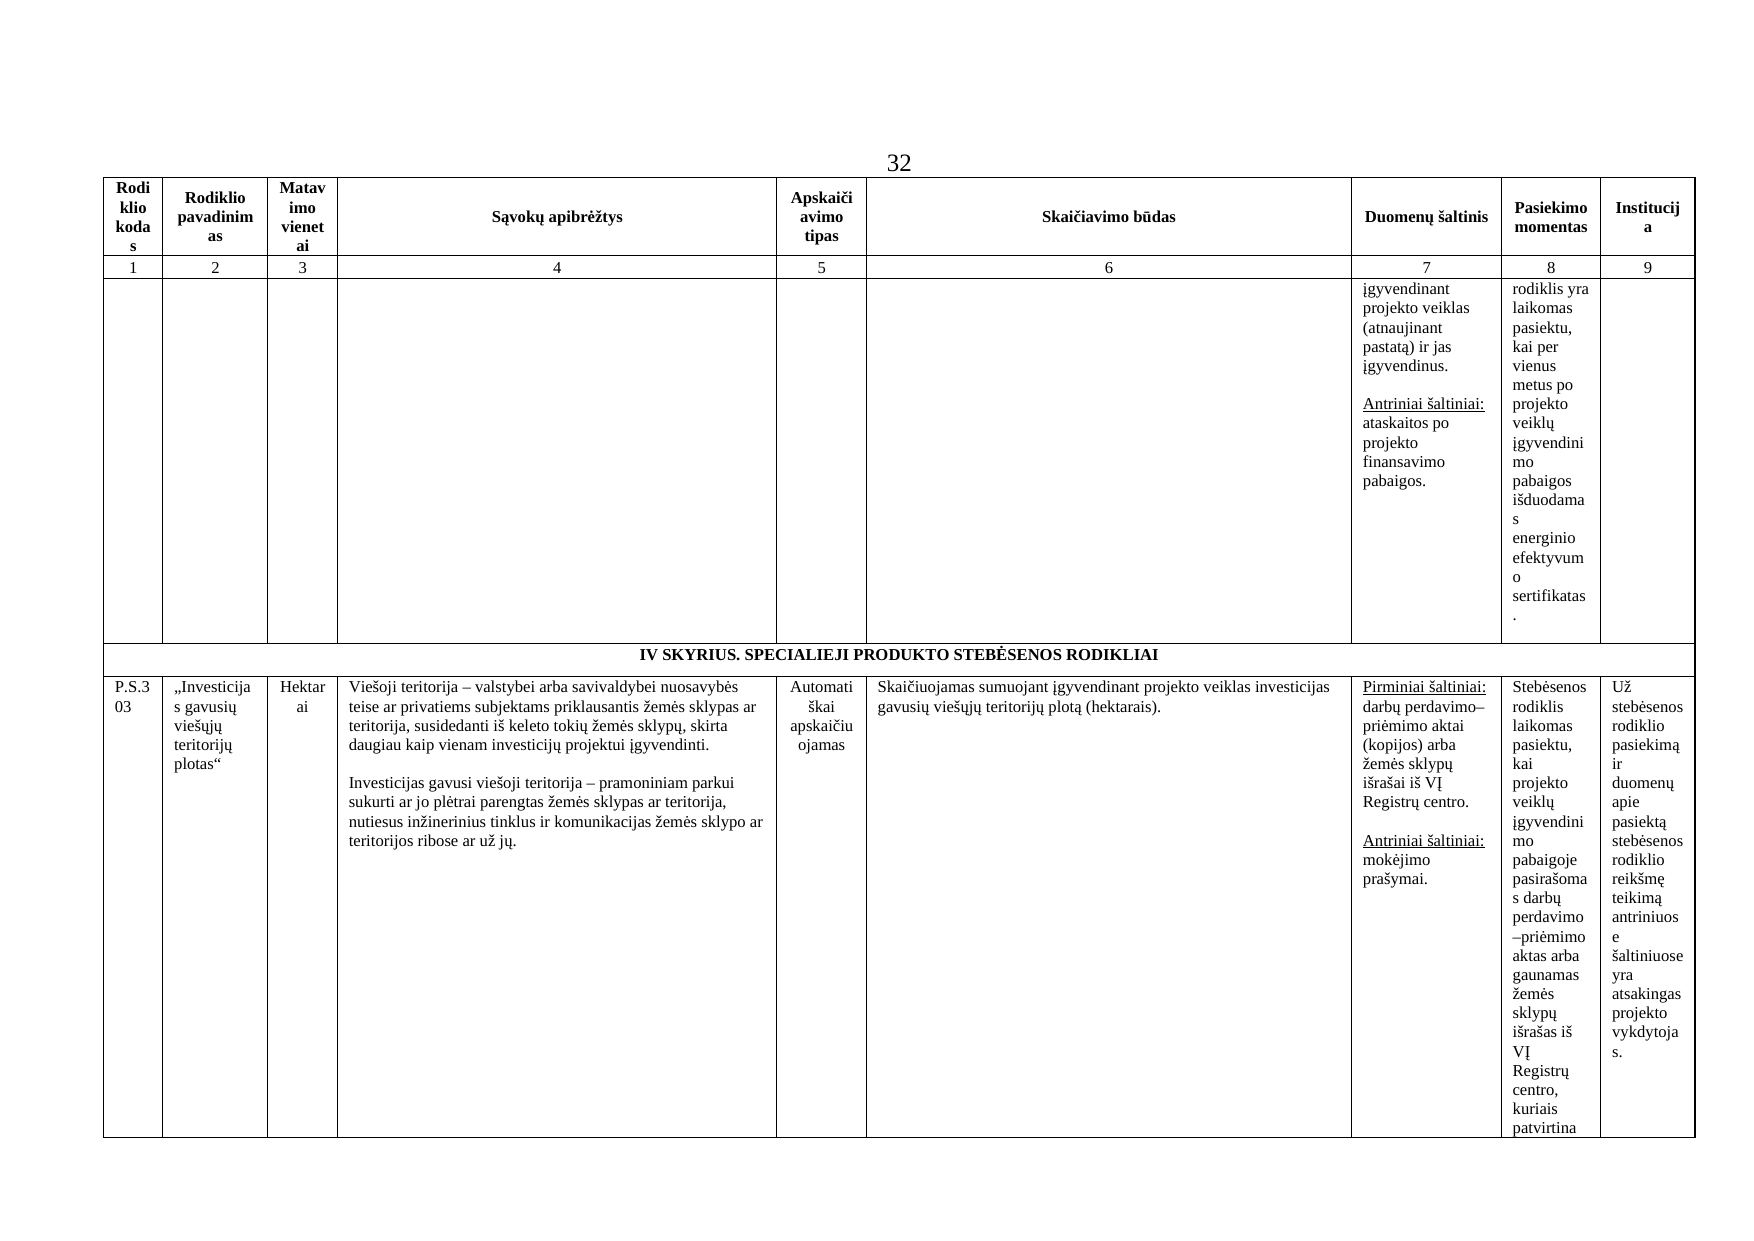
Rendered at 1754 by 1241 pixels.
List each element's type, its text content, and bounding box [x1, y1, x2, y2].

table_cell 5 [777, 256, 866, 278]
table_cell [268, 279, 337, 643]
table_cell [104, 279, 162, 643]
table_cell Viešoji teritorija – valstybei arba savivaldybei nuosavybės teise ar privatiems subjektams priklausantis žemės sklypas ar teritorija, susidedanti iš keleto tokių žemės sklypų, skirta daugiau kaip vienam investicijų projektui įgyvendinti. Investicijas gavusi viešoji teritorija – pramoniniam parkui sukurti ar jo plėtrai parengtas žemės sklypas ar teritorija, nutiesus inžinerinius tinklus ir komunikacijas žemės sklypo ar teritorijos ribose ar už jų. [338, 677, 776, 1137]
table_cell [867, 279, 1351, 643]
table_cell 3 [268, 256, 337, 278]
table_cell „Investicijas gavusių viešųjų teritorijų plotas“ [163, 677, 267, 1137]
table_cell 8 [1502, 256, 1600, 278]
table_cell 1 [104, 256, 162, 278]
table_header Rodiklio pavadinimas [163, 178, 267, 255]
table_header Apskaičiavimo tipas [777, 178, 866, 255]
table_cell [1601, 279, 1694, 643]
table_cell 2 [163, 256, 267, 278]
table_header Rodiklio kodas [104, 178, 162, 255]
table_cell [163, 279, 267, 643]
table_cell Stebėsenos rodiklis laikomas pasiektu, kai projekto veiklų įgyvendinimo pabaigoje pasirašomas darbų perdavimo–priėmimo aktas arba gaunamas žemės sklypų išrašas iš VĮ Registrų centro, kuriais patvirtina [1502, 677, 1600, 1137]
table_cell įgyvendinant projekto veiklas (atnaujinant pastatą) ir jas įgyvendinus. Antriniai šaltiniai: ataskaitos po projekto finansavimo pabaigos. [1352, 279, 1501, 643]
table_cell IV SKYRIUS. SPECIALIEJI PRODUKTO STEBĖSENOS RODIKLIAI [104, 644, 1694, 676]
table_header Matavimo vienetai [268, 178, 337, 255]
table_cell 4 [338, 256, 776, 278]
table_header Skaičiavimo būdas [867, 178, 1351, 255]
table_cell P.S.303 [104, 677, 162, 1137]
table_cell Pirminiai šaltiniai: darbų perdavimo–priėmimo aktai (kopijos) arba žemės sklypų išrašai iš VĮ Registrų centro. Antriniai šaltiniai: mokėjimo prašymai. [1352, 677, 1501, 1137]
table_cell Automatiškai apskaičiuojamas [777, 677, 866, 1137]
table_header Duomenų šaltinis [1352, 178, 1501, 255]
table_cell rodiklis yra laikomas pasiektu, kai per vienus metus po projekto veiklų įgyvendinimo pabaigos išduodamas energinio efektyvumo sertifikatas. [1502, 279, 1600, 643]
table_cell [338, 279, 776, 643]
table_cell 9 [1601, 256, 1694, 278]
table_header Institucija [1601, 178, 1694, 255]
table_cell 6 [867, 256, 1351, 278]
table_header Pasiekimo momentas [1502, 178, 1600, 255]
table_cell Hektarai [268, 677, 337, 1137]
table_header Sąvokų apibrėžtys [338, 178, 776, 255]
table_cell [777, 279, 866, 643]
table_cell Skaičiuojamas sumuojant įgyvendinant projekto veiklas investicijas gavusių viešųjų teritorijų plotą (hektarais). [867, 677, 1351, 1137]
table_cell 7 [1352, 256, 1501, 278]
table_cell Už stebėsenos rodiklio pasiekimą ir duomenų apie pasiektą stebėsenos rodiklio reikšmę teikimą antriniuose šaltiniuose yra atsakingas projekto vykdytojas. [1601, 677, 1694, 1137]
